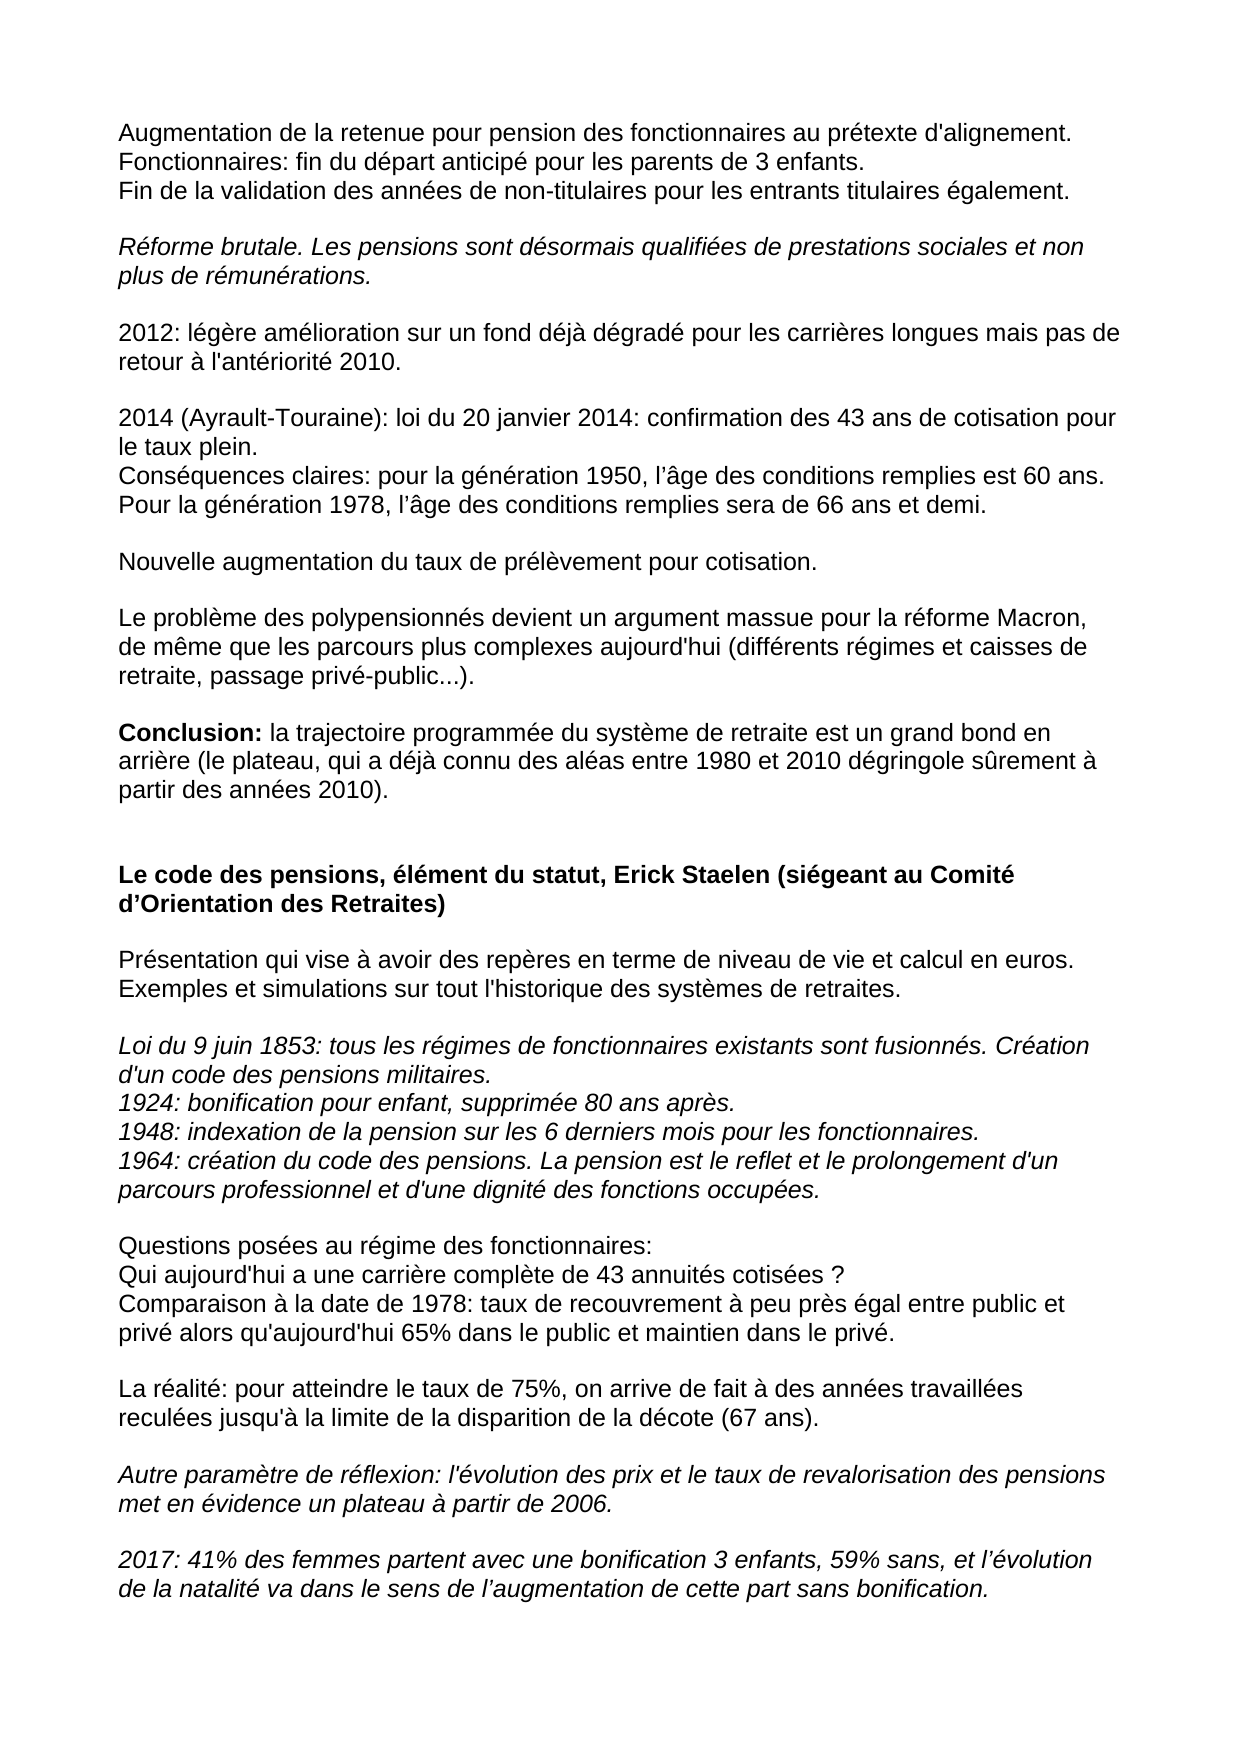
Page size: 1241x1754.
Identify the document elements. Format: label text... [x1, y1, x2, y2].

text Exemples et simulations sur tout l'historique des systèmes de retraites. [118, 974, 1122, 1003]
text Autre paramètre de réflexion: l'évolution des prix et le taux de revalorisation des pensions met en évidence un plateau à partir de 2006. [118, 1460, 1122, 1517]
text Le code des pensions, élément du statut, Erick Staelen (siégeant au Comité d’Orientation des Retraites) [118, 860, 1122, 917]
text Loi du 9 juin 1853: tous les régimes de fonctionnaires existants sont fusionnés. Création d'un code des pensions militaires. [118, 1031, 1122, 1088]
text Comparaison à la date de 1978: taux de recouvrement à peu près égal entre public et privé alors qu'aujourd'hui 65% dans le public et maintien dans le privé. [118, 1289, 1122, 1346]
text Fonctionnaires: fin du départ anticipé pour les parents de 3 enfants. [118, 147, 1122, 176]
text Questions posées au régime des fonctionnaires: [118, 1231, 1122, 1260]
text Fin de la validation des années de non-titulaires pour les entrants titulaires également. [118, 176, 1122, 204]
text Le problème des polypensionnés devient un argument massue pour la réforme Macron, de même que les parcours plus complexes aujourd'hui (différents régimes et caisses de retraite, passage privé-public...). [118, 603, 1122, 689]
text Réforme brutale. Les pensions sont désormais qualifiées de prestations sociales et non plus de rémunérations. [118, 232, 1122, 290]
text 1964: création du code des pensions. La pension est le reflet et le prolongement d'un parcours professionnel et d'une dignité des fonctions occupées. [118, 1146, 1122, 1203]
text 2012: légère amélioration sur un fond déjà dégradé pour les carrières longues mais pas de retour à l'antériorité 2010. [118, 318, 1122, 375]
text Augmentation de la retenue pour pension des fonctionnaires au prétexte d'alignement. [118, 118, 1122, 147]
text La réalité: pour atteindre le taux de 75%, on arrive de fait à des années travaillées reculées jusqu'à la limite de la disparition de la décote (67 ans). [118, 1374, 1122, 1432]
text 1924: bonification pour enfant, supprimée 80 ans après. [118, 1088, 1122, 1117]
text Conséquences claires: pour la génération 1950, l’âge des conditions remplies est 60 ans. Pour la génération 1978, l’âge des conditions remplies sera de 66 ans et demi. [118, 461, 1122, 518]
text 1948: indexation de la pension sur les 6 derniers mois pour les fonctionnaires. [118, 1117, 1122, 1146]
text 2014 (Ayrault-Touraine): loi du 20 janvier 2014: confirmation des 43 ans de cotisation pour le taux plein. [118, 403, 1122, 461]
text Qui aujourd'hui a une carrière complète de 43 annuités cotisées ? [118, 1260, 1122, 1289]
text Conclusion: la trajectoire programmée du système de retraite est un grand bond en arrière (le plateau, qui a déjà connu des aléas entre 1980 et 2010 dégringole sûrement à partir des années 2010). [118, 717, 1122, 804]
text Nouvelle augmentation du taux de prélèvement pour cotisation. [118, 546, 1122, 575]
text Présentation qui vise à avoir des repères en terme de niveau de vie et calcul en euros. [118, 945, 1122, 974]
text 2017: 41% des femmes partent avec une bonification 3 enfants, 59% sans, et l’évolution de la natalité va dans le sens de l’augmentation de cette part sans bonification. [118, 1545, 1122, 1603]
